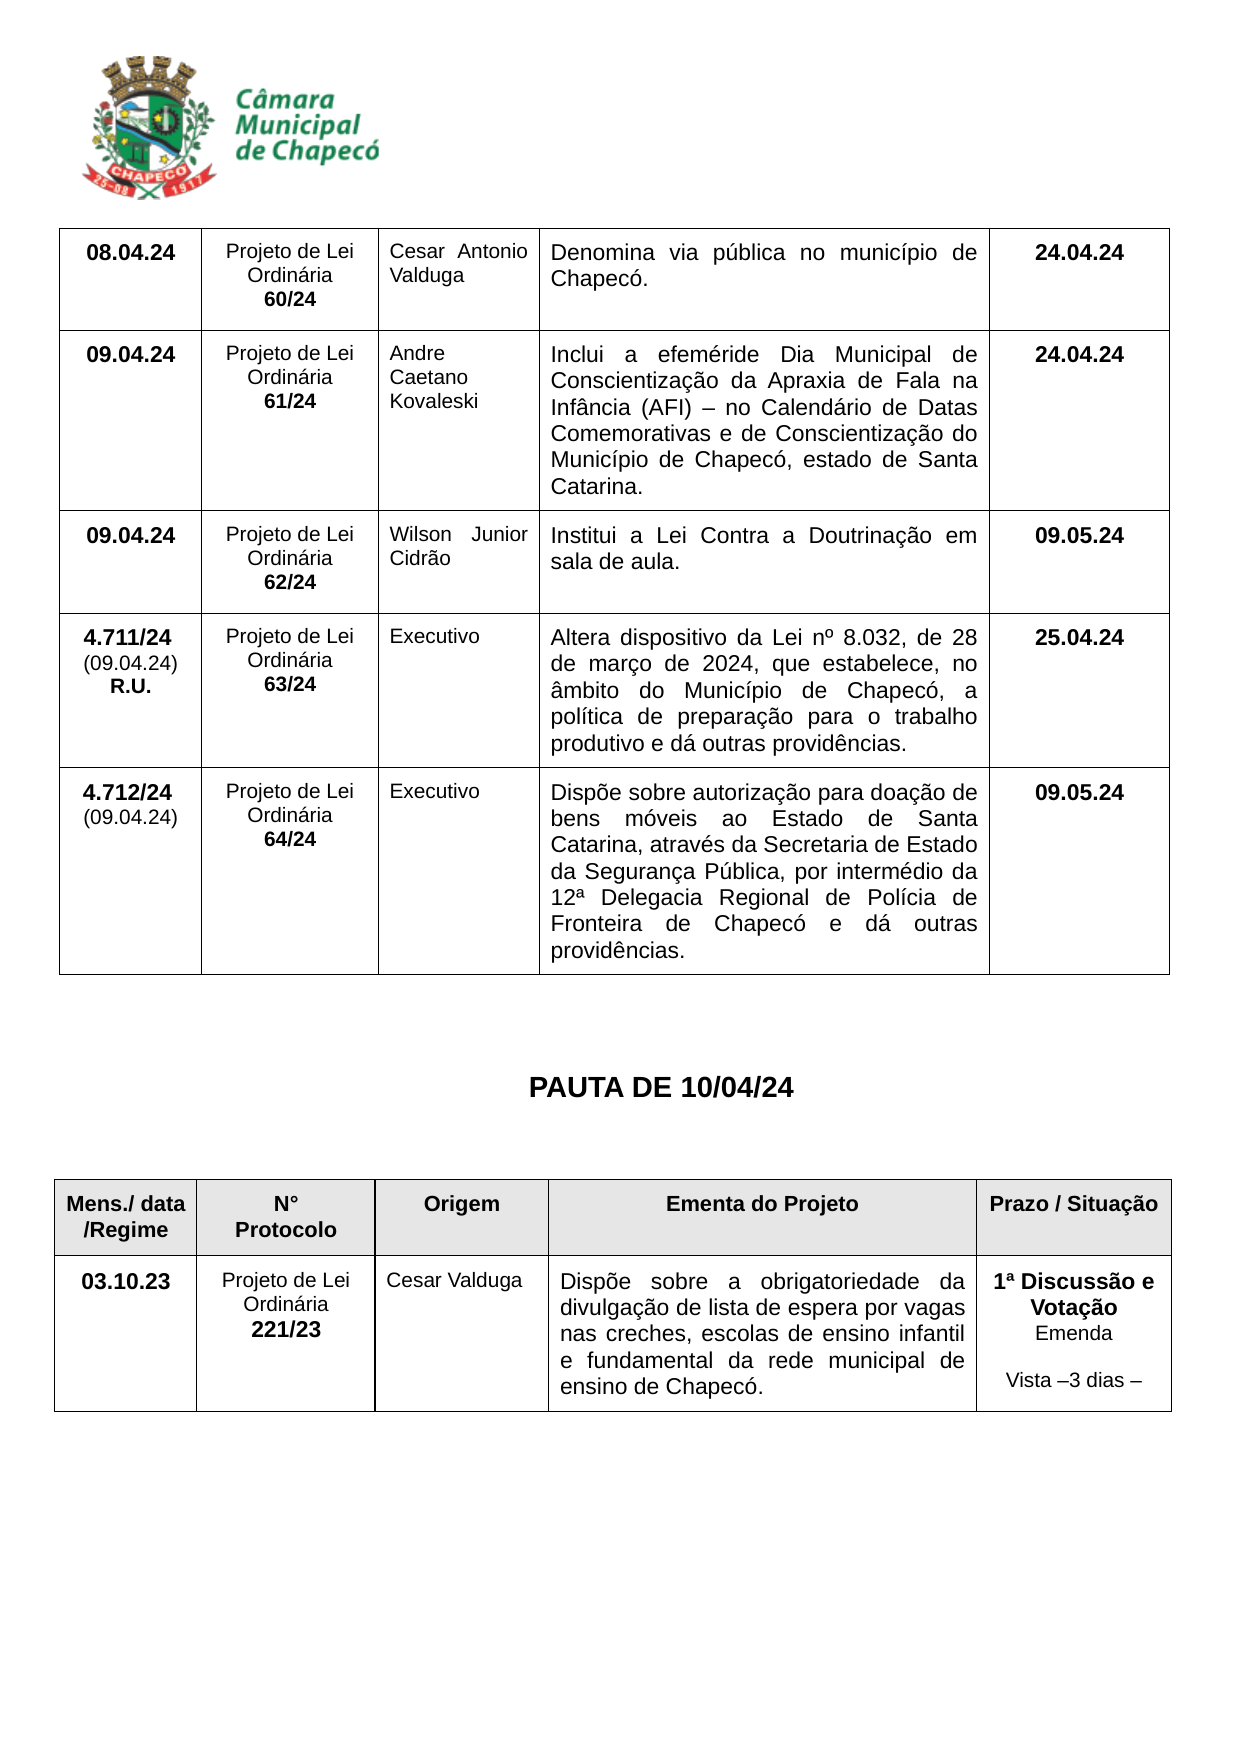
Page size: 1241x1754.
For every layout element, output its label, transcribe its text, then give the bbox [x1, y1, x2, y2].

table_cell Executivo [379, 768, 539, 974]
table_cell 4.712/24 (09.04.24) [60, 768, 201, 974]
table_header Origem [376, 1180, 548, 1255]
table_cell Projeto de Lei Ordinária 221/23 [197, 1256, 374, 1411]
table_cell 4.711/24 (09.04.24) R.U. [60, 614, 201, 767]
table_cell Executivo [379, 614, 539, 767]
table_cell 1ª Discussão e Votação Emenda Vista –3 dias – [977, 1256, 1171, 1411]
table_cell Projeto de Lei Ordinária 63/24 [202, 614, 378, 767]
table_cell Wilson Junior Cidrão [379, 511, 539, 613]
table_cell Projeto de Lei Ordinária 61/24 [202, 331, 378, 510]
table_cell Projeto de Lei Ordinária 62/24 [202, 511, 378, 613]
table_cell Dispõe sobre autorização para doação de bens móveis ao Estado de Santa Catarina, através da Secretaria de Estado da Segurança Pública, por intermédio da 12ª Delegacia Regional de Polícia de Fronteira de Chapecó e dá outras providências. [540, 768, 989, 974]
table_cell Altera dispositivo da Lei nº 8.032, de 28 de março de 2024, que estabelece, no âmbito do Município de Chapecó, a política de preparação para o trabalho produtivo e dá outras providências. [540, 614, 989, 767]
table_cell Inclui a efeméride Dia Municipal de Conscientização da Apraxia de Fala na Infância (AFI) – no Calendário de Datas Comemorativas e de Conscientização do Município de Chapecó, estado de Santa Catarina. [540, 331, 989, 510]
table_header Ementa do Projeto [549, 1180, 976, 1255]
table_header Prazo / Situação [977, 1180, 1171, 1255]
table_cell 09.04.24 [60, 511, 201, 613]
table_cell Dispõe sobre a obrigatoriedade da divulgação de lista de espera por vagas nas creches, escolas de ensino infantil e fundamental da rede municipal de ensino de Chapecó. [549, 1256, 976, 1411]
table_cell 24.04.24 [990, 229, 1169, 329]
table_cell 25.04.24 [990, 614, 1169, 767]
table_cell 09.05.24 [990, 511, 1169, 613]
table_cell Institui a Lei Contra a Doutrinação em sala de aula. [540, 511, 989, 613]
table_cell 24.04.24 [990, 331, 1169, 510]
picture [81, 56, 379, 200]
subtitle PAUTA DE 10/04/24 [178, 1071, 1145, 1104]
table_cell 08.04.24 [60, 229, 201, 329]
table_cell Cesar Antonio Valduga [379, 229, 539, 329]
table_header N° Protocolo [197, 1180, 374, 1255]
table_cell Cesar Valduga [376, 1256, 548, 1411]
table_cell 09.04.24 [60, 331, 201, 510]
table_cell Projeto de Lei Ordinária 64/24 [202, 768, 378, 974]
table_cell 09.05.24 [990, 768, 1169, 974]
table_cell Andre Caetano Kovaleski [379, 331, 539, 510]
table_cell Denomina via pública no município de Chapecó. [540, 229, 989, 329]
table_cell 03.10.23 [55, 1256, 196, 1411]
table_cell Projeto de Lei Ordinária 60/24 [202, 229, 378, 329]
table_header Mens./ data /Regime [55, 1180, 196, 1255]
